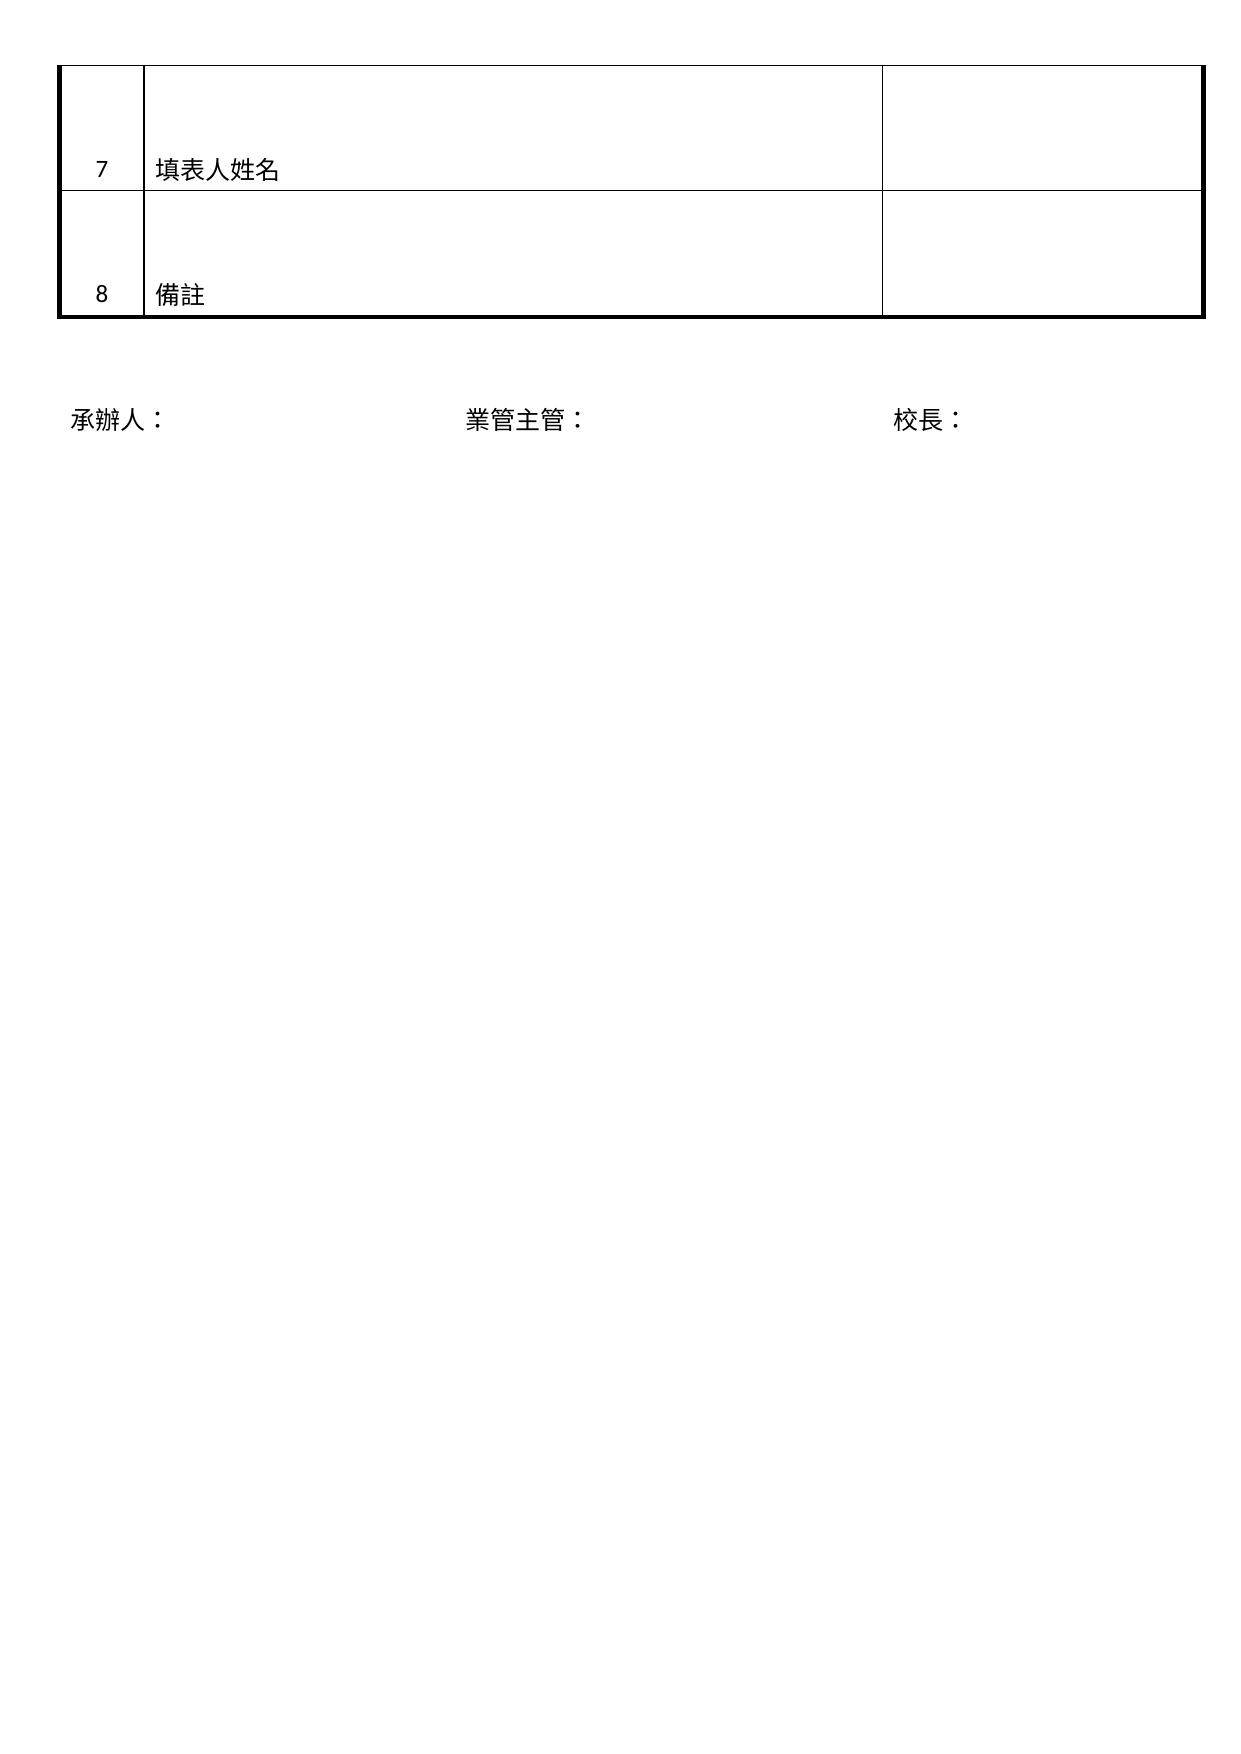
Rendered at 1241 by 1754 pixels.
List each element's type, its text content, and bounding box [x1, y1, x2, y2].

table_cell [883, 191, 1201, 314]
table_cell 校長： [883, 319, 1204, 564]
table_cell 8 [62, 191, 143, 314]
table_cell 備註 [145, 191, 882, 314]
table_cell 承辦人： [59, 319, 454, 564]
table_cell 業管主管： [454, 319, 882, 564]
table_cell 填表人姓名 [145, 66, 882, 189]
table_cell 7 [62, 66, 143, 189]
table_cell [883, 66, 1201, 189]
